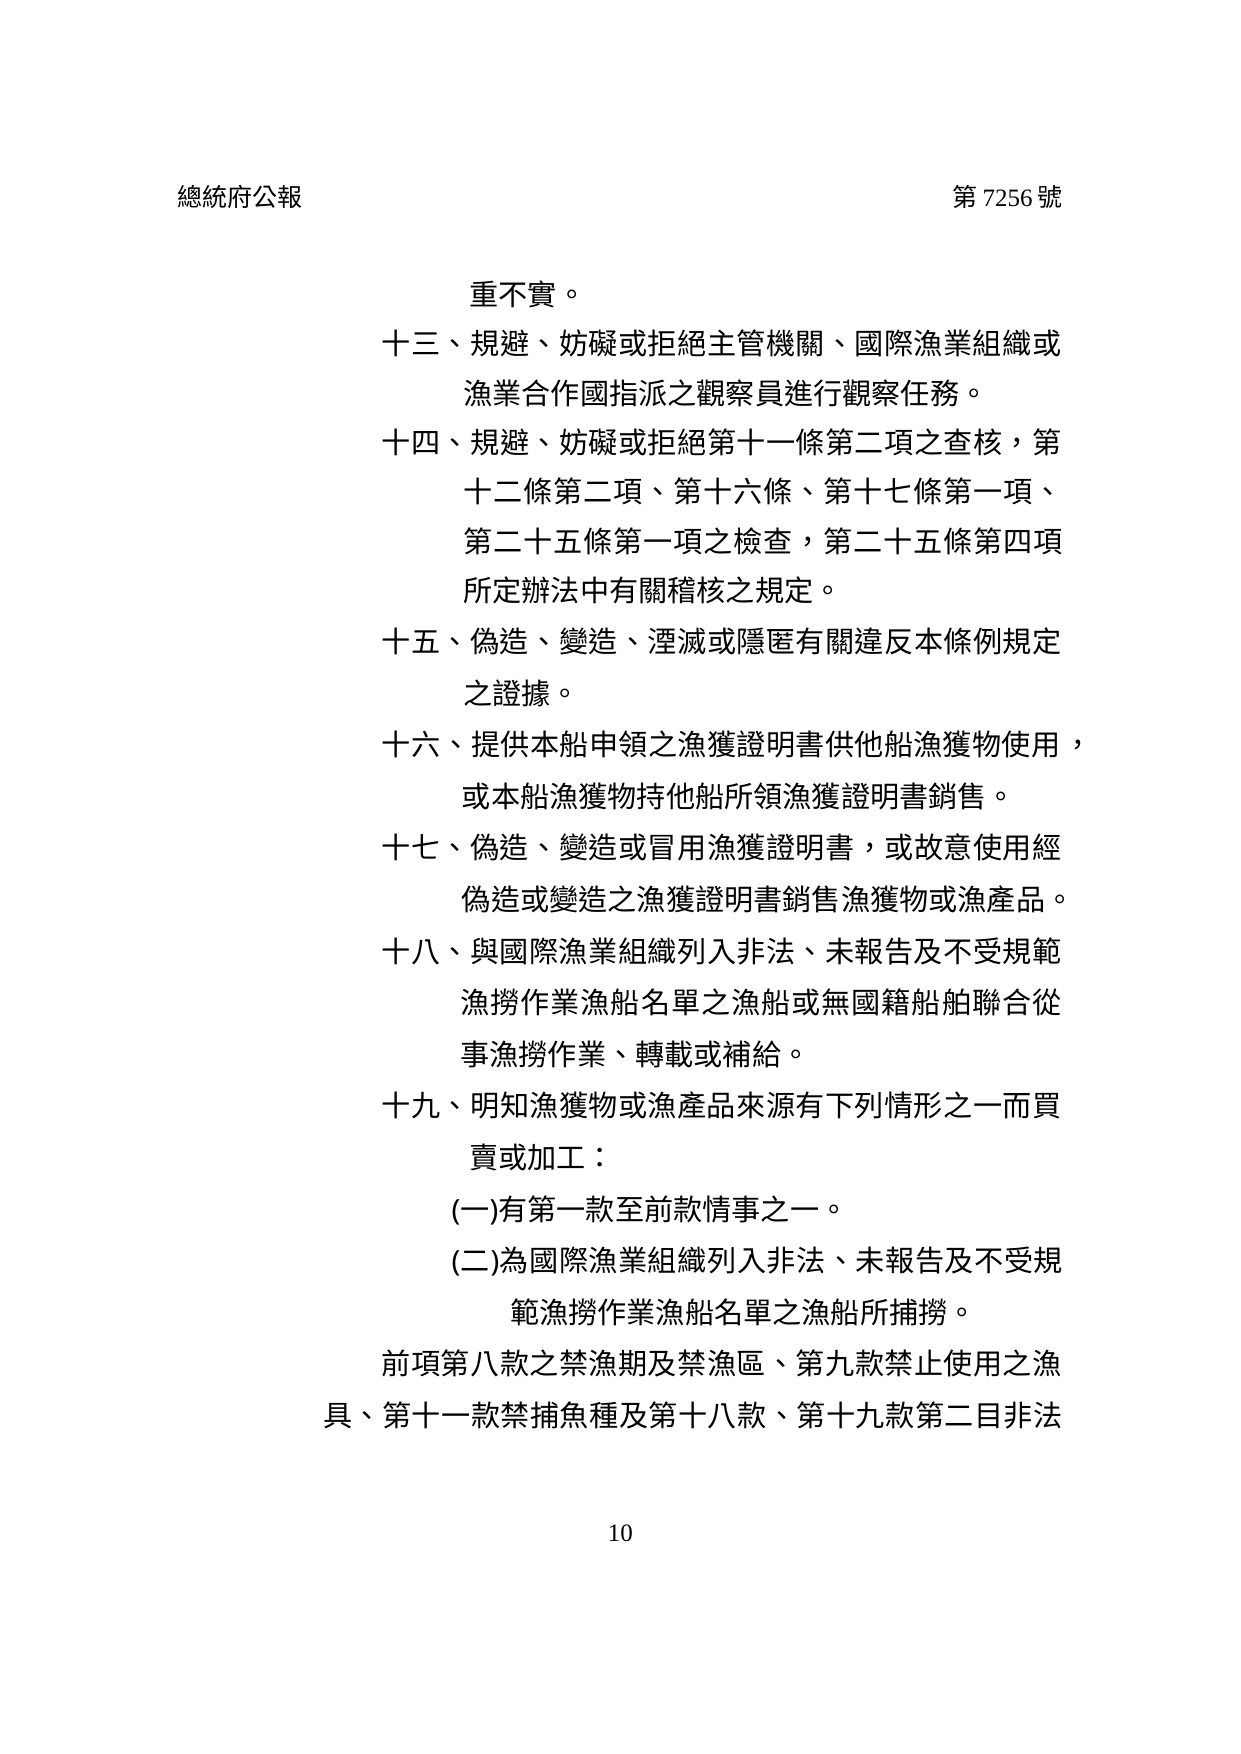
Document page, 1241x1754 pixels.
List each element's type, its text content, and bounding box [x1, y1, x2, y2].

text 十九、明知漁獲物或漁產品來源有下列情形之一而買賣或加工： [381, 1076, 1063, 1179]
text 十五、偽造、變造、湮滅或隱匿有關違反本條例規定之證據。 [381, 611, 1063, 714]
text 十六、提供本船申領之漁獲證明書供他船漁獲物使用，或本船漁獲物持他船所領漁獲證明書銷售。 [381, 714, 1063, 818]
text 十四、規避、妨礙或拒絕第十一條第二項之查核，第十二條第二項、第十六條、第十七條第一項、第二十五條第一項之檢查，第二十五條第四項所定辦法中有關稽核之規定。 [381, 414, 1063, 611]
text 十七、偽造、變造或冒用漁獲證明書，或故意使用經偽造或變造之漁獲證明書銷售漁獲物或漁產品。 [381, 818, 1063, 921]
text (一)有第一款至前款情事之一。 [451, 1179, 1063, 1230]
text 前項第八款之禁漁期及禁漁區、第九款禁止使用之漁具、第十一款禁捕魚種及第十八款、第十九款第二目非法、未報告及不受規範漁撈作業漁船名單，由主管機關公告之。 [323, 1333, 1063, 1436]
text 十三、規避、妨礙或拒絕主管機關、國際漁業組織或漁業合作國指派之觀察員進行觀察任務。 [381, 315, 1063, 414]
text 重不實。 [381, 266, 1063, 315]
text (二)為國際漁業組織列入非法、未報告及不受規範漁撈作業漁船名單之漁船所捕撈。 [451, 1230, 1063, 1333]
text 十八、與國際漁業組織列入非法、未報告及不受規範漁撈作業漁船名單之漁船或無國籍船舶聯合從事漁撈作業、轉載或補給。 [381, 921, 1063, 1076]
